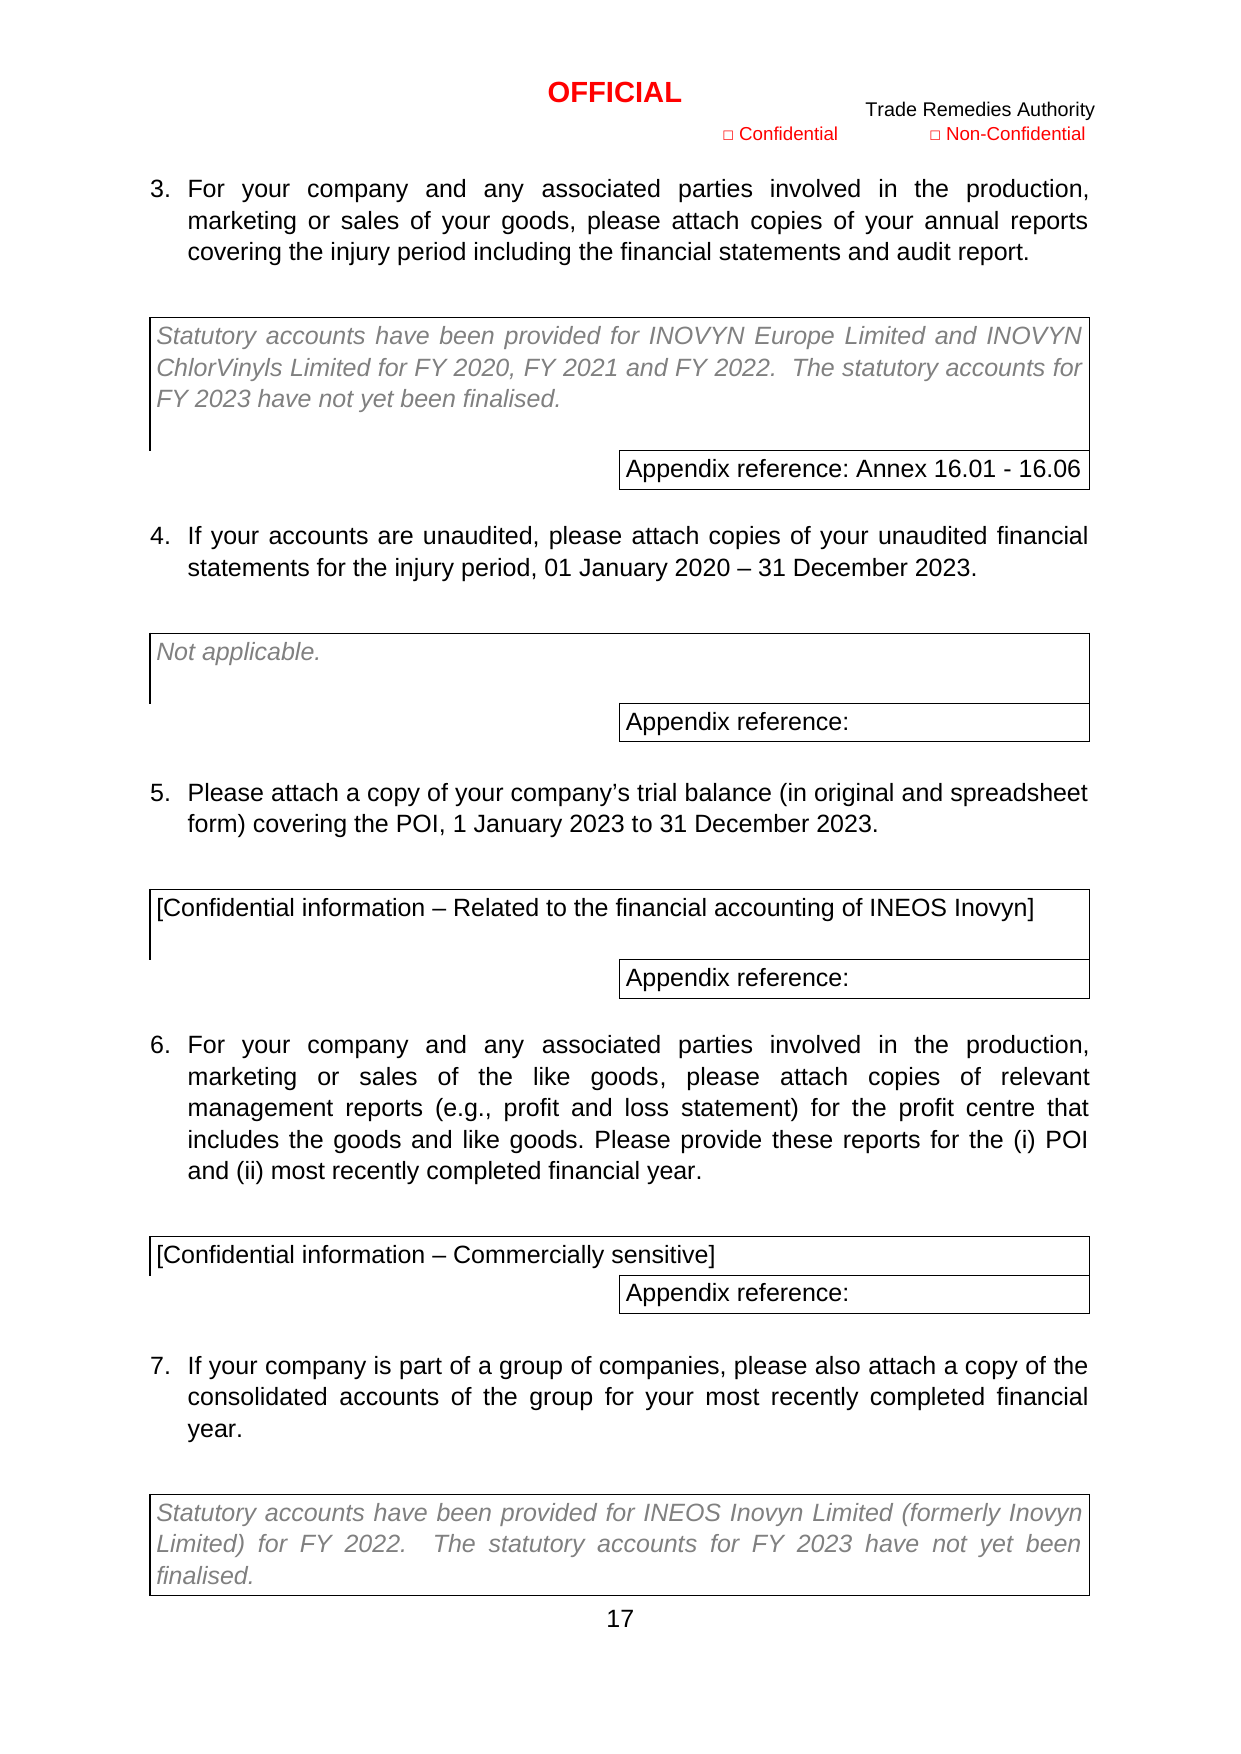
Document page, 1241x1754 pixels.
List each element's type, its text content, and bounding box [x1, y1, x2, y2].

table_cell Appendix reference: [620, 704, 1089, 741]
table_cell [150, 451, 619, 488]
list For your company and any associated parties involved in the production, marketing or sales of the like goods, please attach copies of relevant management reports (e.g., profit and loss statement) for the profit centre that includes the goods and like goods. Please provide these reports for the (i) POI and (ii) most recently completed financial year. [150, 1030, 1090, 1185]
list Please attach a copy of your company’s trial balance (in original and spreadsheet form) covering the POI, 1 January 2023 to 31 December 2023. [150, 778, 1090, 838]
list If your company is part of a group of companies, please also attach a copy of the consolidated accounts of the group for your most recently completed financial year. [150, 1351, 1090, 1443]
list If your accounts are unaudited, please attach copies of your unaudited financial statements for the injury period, 01 January 2020 – 31 December 2023. [150, 521, 1090, 581]
table_header Statutory accounts have been provided for INOVYN Europe Limited and INOVYN ChlorVinyls Limited for FY 2020, FY 2021 and FY 2022. The statutory accounts for FY 2023 have not yet been finalised. [151, 318, 1089, 450]
table_cell [150, 1276, 619, 1313]
table_header Statutory accounts have been provided for INEOS Inovyn Limited (formerly Inovyn Limited) for FY 2022. The statutory accounts for FY 2023 have not yet been finalised. [151, 1495, 1089, 1595]
table_cell Appendix reference: Annex 16.01 - 16.06 [620, 451, 1089, 488]
table_cell [150, 704, 619, 741]
table_header [Confidential information – Related to the financial accounting of INEOS Inovyn] [151, 890, 1089, 959]
table_header [Confidential information – Commercially sensitive] [151, 1237, 1089, 1274]
table_cell Appendix reference: [620, 960, 1089, 997]
list For your company and any associated parties involved in the production, marketing or sales of your goods, please attach copies of your annual reports covering the injury period including the financial statements and audit report. [150, 174, 1090, 266]
table_header Not applicable. [151, 634, 1089, 702]
table_cell Appendix reference: [620, 1276, 1089, 1313]
table_cell [150, 960, 619, 997]
